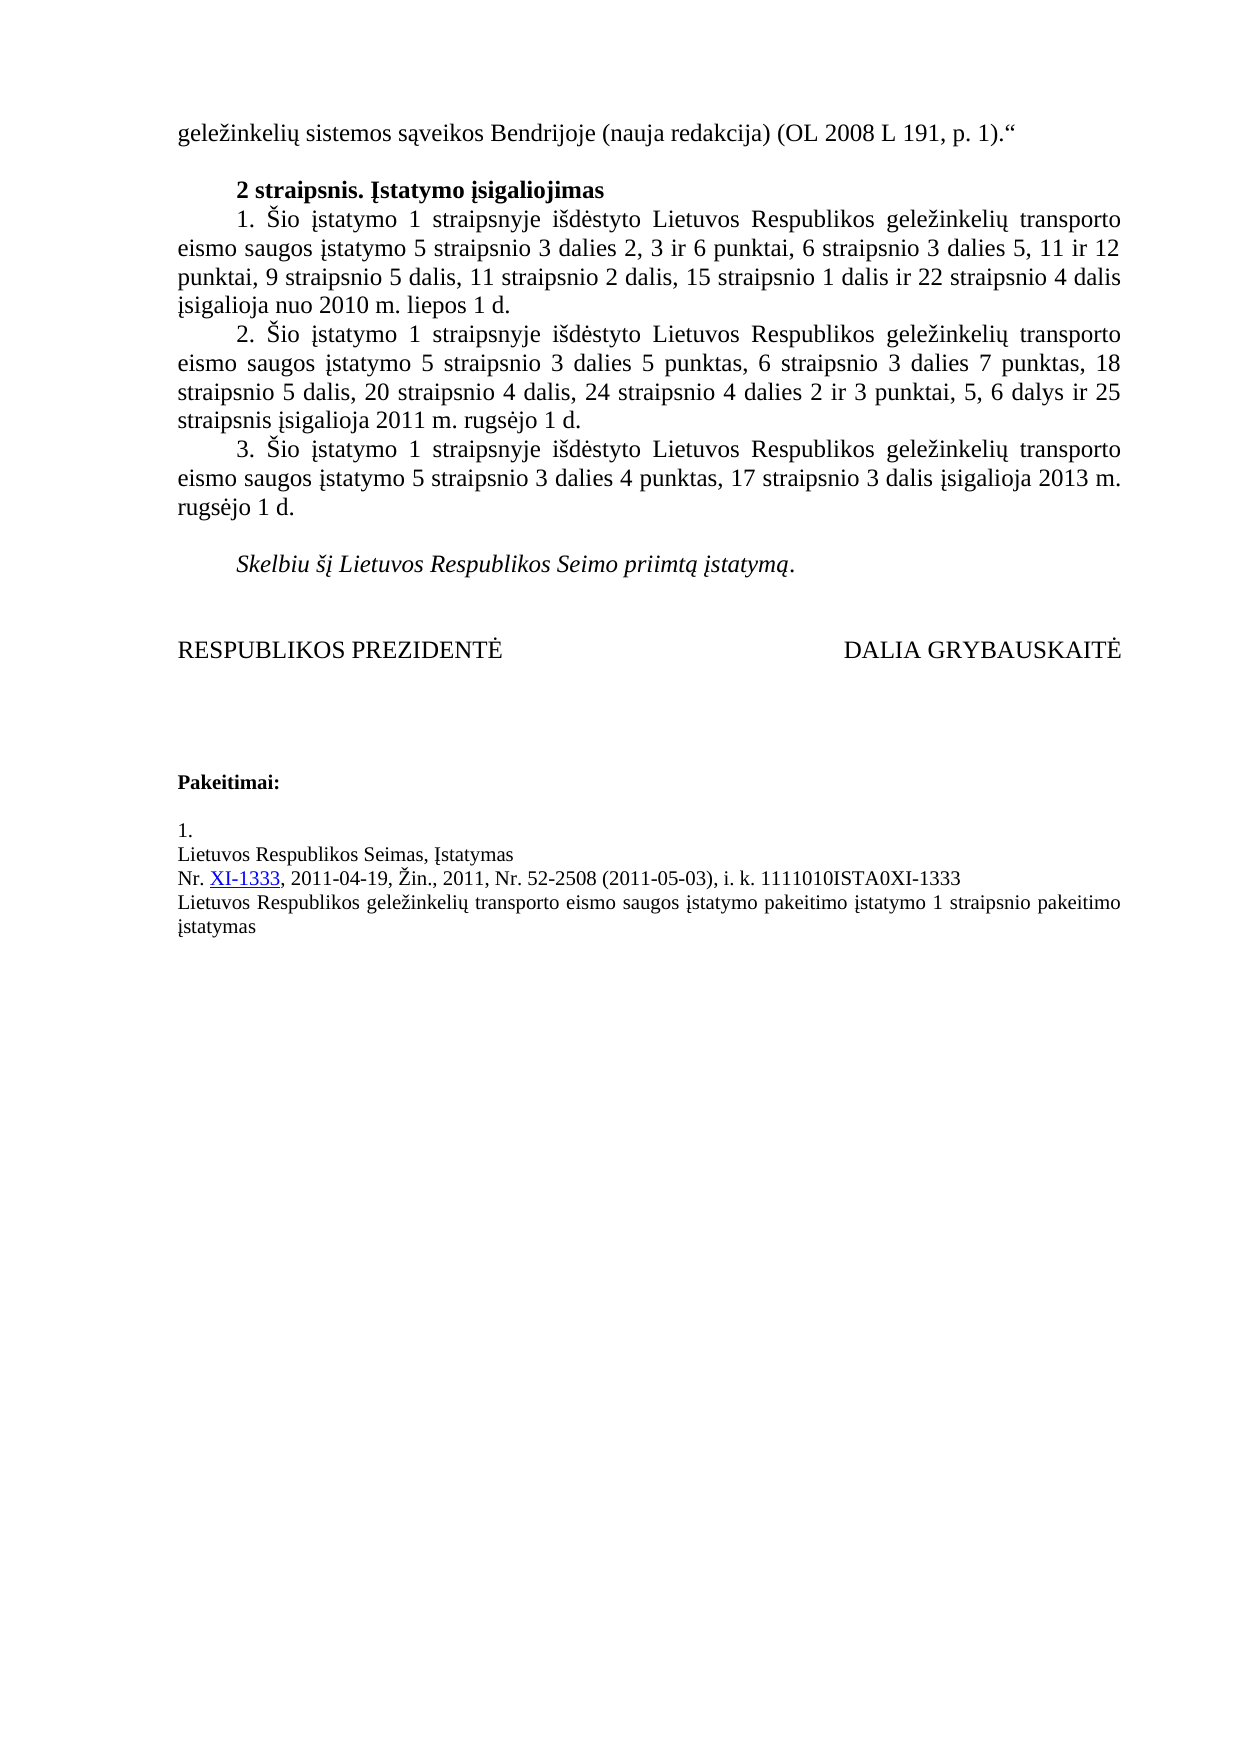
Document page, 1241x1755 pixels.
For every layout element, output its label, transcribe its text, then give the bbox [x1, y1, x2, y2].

text 2 straipsnis. Įstatymo įsigaliojimas [177, 176, 1122, 204]
text 3. Šio įstatymo 1 straipsnyje išdėstyto Lietuvos Respublikos geležinkelių transporto eismo saugos įstatymo 5 straipsnio 3 dalies 4 punktas, 17 straipsnio 3 dalis įsigalioja 2013 m. rugsėjo 1 d. [177, 434, 1122, 521]
text Lietuvos Respublikos Seimas, Įstatymas [177, 842, 1122, 866]
text Nr. XI-1333, 2011-04-19, Žin., 2011, Nr. 52-2508 (2011-05-03), i. k. 1111010ISTA0XI-1333 [177, 866, 1122, 890]
text Lietuvos Respublikos geležinkelių transporto eismo saugos įstatymo pakeitimo įstatymo 1 straipsnio pakeitimo įstatymas [177, 890, 1122, 938]
text Skelbiu šį Lietuvos Respublikos Seimo priimtą įstatymą. [177, 549, 1122, 578]
text RESPUBLIKOS PREZIDENTĖ DALIA GRYBAUSKAITĖ [177, 636, 1122, 664]
text Pakeitimai: [177, 770, 1122, 794]
text 1. Šio įstatymo 1 straipsnyje išdėstyto Lietuvos Respublikos geležinkelių transporto eismo saugos įstatymo 5 straipsnio 3 dalies 2, 3 ir 6 punktai, 6 straipsnio 3 dalies 5, 11 ir 12 punktai, 9 straipsnio 5 dalis, 11 straipsnio 2 dalis, 15 straipsnio 1 dalis ir 22 straipsnio 4 dalis įsigalioja nuo 2010 m. liepos 1 d. [177, 204, 1122, 319]
text 2. Šio įstatymo 1 straipsnyje išdėstyto Lietuvos Respublikos geležinkelių transporto eismo saugos įstatymo 5 straipsnio 3 dalies 5 punktas, 6 straipsnio 3 dalies 7 punktas, 18 straipsnio 5 dalis, 20 straipsnio 4 dalis, 24 straipsnio 4 dalies 2 ir 3 punktai, 5, 6 dalys ir 25 straipsnis įsigalioja 2011 m. rugsėjo 1 d. [177, 319, 1122, 434]
text 1. [177, 818, 1122, 842]
text geležinkelių sistemos sąveikos Bendrijoje (nauja redakcija) (OL 2008 L 191, p. 1).“ [177, 118, 1122, 147]
